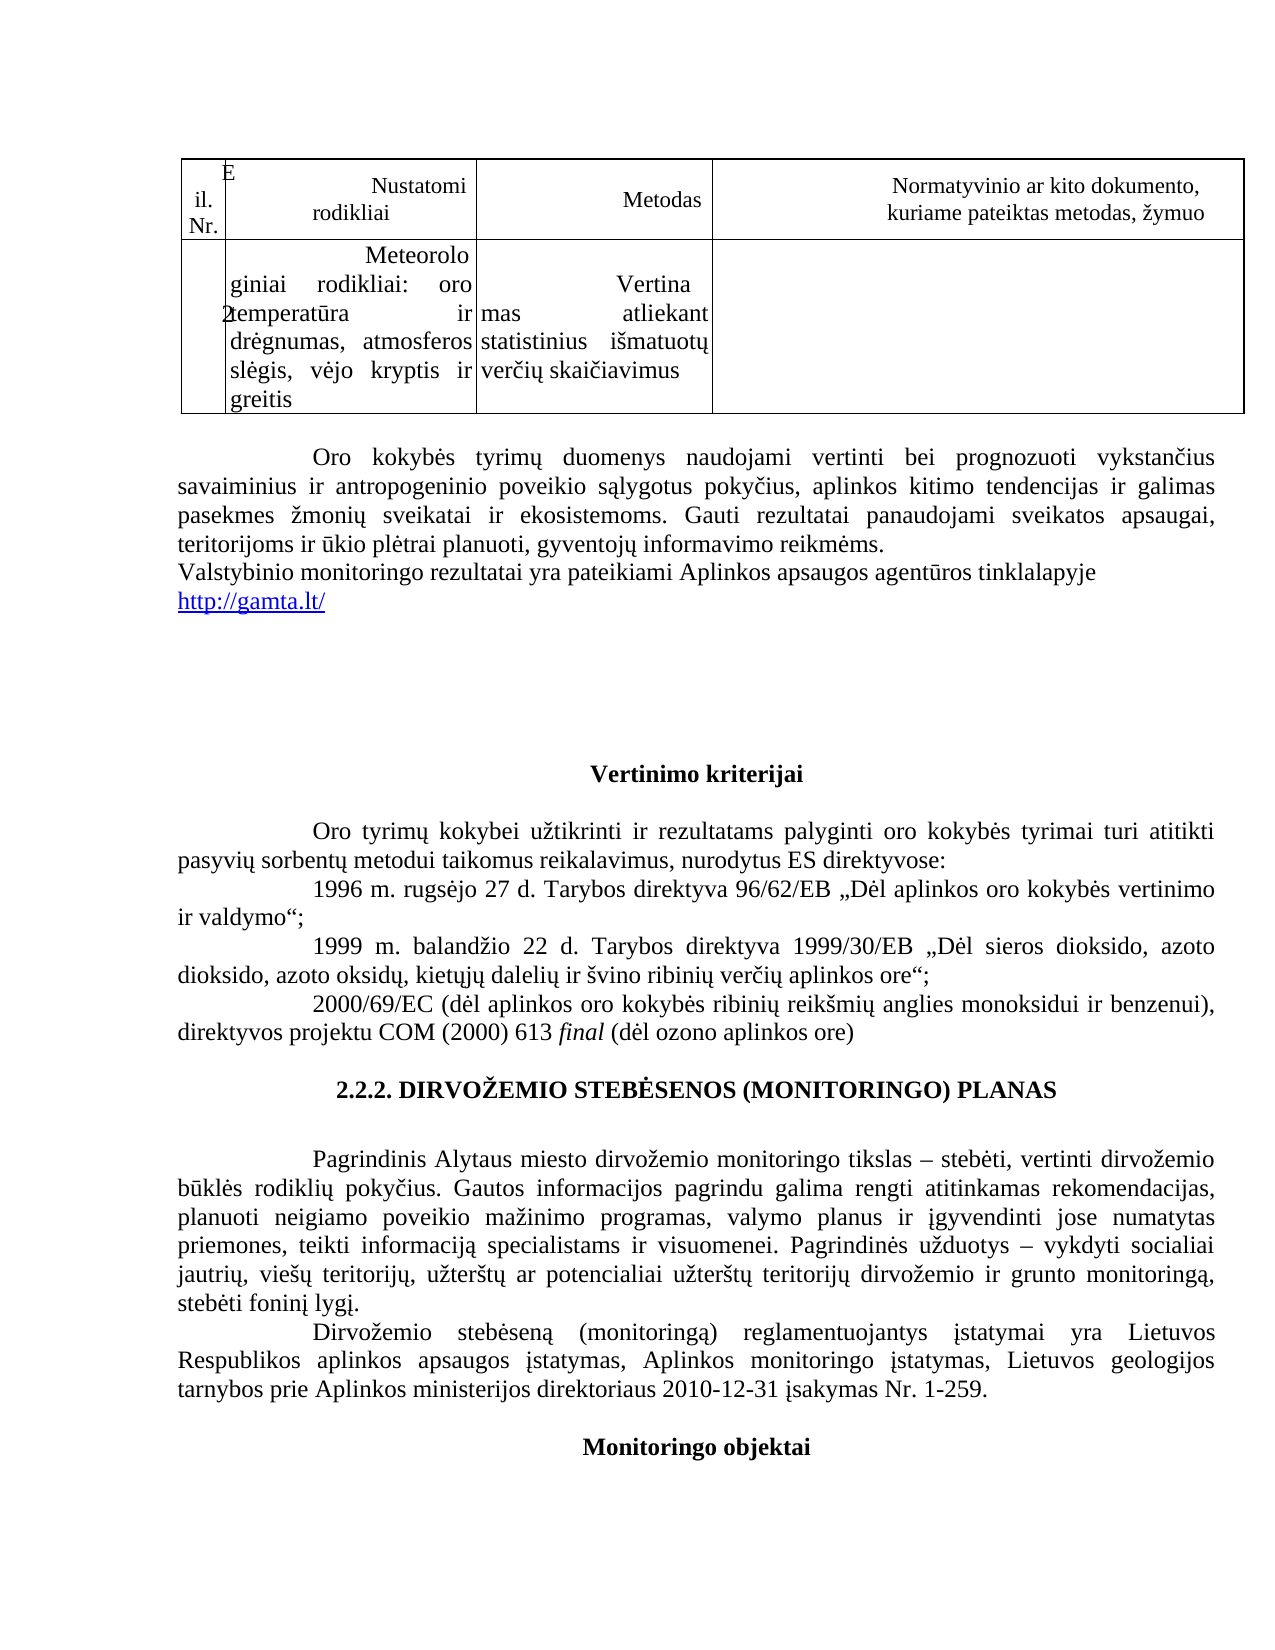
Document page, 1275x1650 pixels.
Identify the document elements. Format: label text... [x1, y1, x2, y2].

text Monitoringo objektai [177, 1432, 1216, 1461]
table_header Normatyvinio ar kito dokumento, kuriame pateiktas metodas, žymuo [713, 160, 1243, 238]
text Dirvožemio stebėseną (monitoringą) reglamentuojantys įstatymai yra Lietuvos Respublikos aplinkos apsaugos įstatymas, Aplinkos monitoringo įstatymas, Lietuvos geologijos tarnybos prie Aplinkos ministerijos direktoriaus 2010-12-31 įsakymas Nr. 1-259. [177, 1317, 1216, 1403]
text Vertinimo kriterijai [177, 759, 1216, 787]
table_cell 2 [182, 240, 225, 413]
text Oro tyrimų kokybei užtikrinti ir rezultatams palyginti oro kokybės tyrimai turi atitikti pasyvių sorbentų metodui taikomus reikalavimus, nurodytus ES direktyvose: [177, 816, 1216, 874]
text http://gamta.lt/ [177, 586, 1216, 615]
table_header Metodas [477, 160, 712, 238]
text Valstybinio monitoringo rezultatai yra pateikiami Aplinkos apsaugos agentūros tinklalapyje [177, 557, 1216, 586]
table_cell [713, 240, 1243, 413]
text 2.2.2. DIRVOŽEMIO STEBĖSENOS (MONITORINGO) PLANAS [177, 1075, 1216, 1104]
text Pagrindinis Alytaus miesto dirvožemio monitoringo tikslas – stebėti, vertinti dirvožemio būklės rodiklių pokyčius. Gautos informacijos pagrindu galima rengti atitinkamas rekomendacijas, planuoti neigiamo poveikio mažinimo programas, valymo planus ir įgyvendinti jose numatytas priemones, teikti informaciją specialistams ir visuomenei. Pagrindinės užduotys – vykdyti socialiai jautrių, viešų teritorijų, užterštų ar potencialiai užterštų teritorijų dirvožemio ir grunto monitoringą, stebėti foninį lygį. [177, 1144, 1216, 1317]
table_header Eil. Nr. [182, 160, 225, 238]
table_header Nustatomi rodikliai [226, 160, 476, 238]
text 1996 m. rugsėjo 27 d. Tarybos direktyva 96/62/EB „Dėl aplinkos oro kokybės vertinimo ir valdymo“; [177, 874, 1216, 931]
text 1999 m. balandžio 22 d. Tarybos direktyva 1999/30/EB „Dėl sieros dioksido, azoto dioksido, azoto oksidų, kietųjų dalelių ir švino ribinių verčių aplinkos ore“; [177, 931, 1216, 989]
table_cell Meteorologiniai rodikliai: oro temperatūra ir drėgnumas, atmosferos slėgis, vėjo kryptis ir greitis [226, 240, 476, 413]
table_cell Vertinamas atliekant statistinius išmatuotų verčių skaičiavimus [477, 240, 712, 413]
text Oro kokybės tyrimų duomenys naudojami vertinti bei prognozuoti vykstančius savaiminius ir antropogeninio poveikio sąlygotus pokyčius, aplinkos kitimo tendencijas ir galimas pasekmes žmonių sveikatai ir ekosistemoms. Gauti rezultatai panaudojami sveikatos apsaugai, teritorijoms ir ūkio plėtrai planuoti, gyventojų informavimo reikmėms. [177, 442, 1216, 557]
text 2000/69/EC (dėl aplinkos oro kokybės ribinių reikšmių anglies monoksidui ir benzenui), direktyvos projektu COM (2000) 613 final (dėl ozono aplinkos ore) [177, 989, 1216, 1046]
